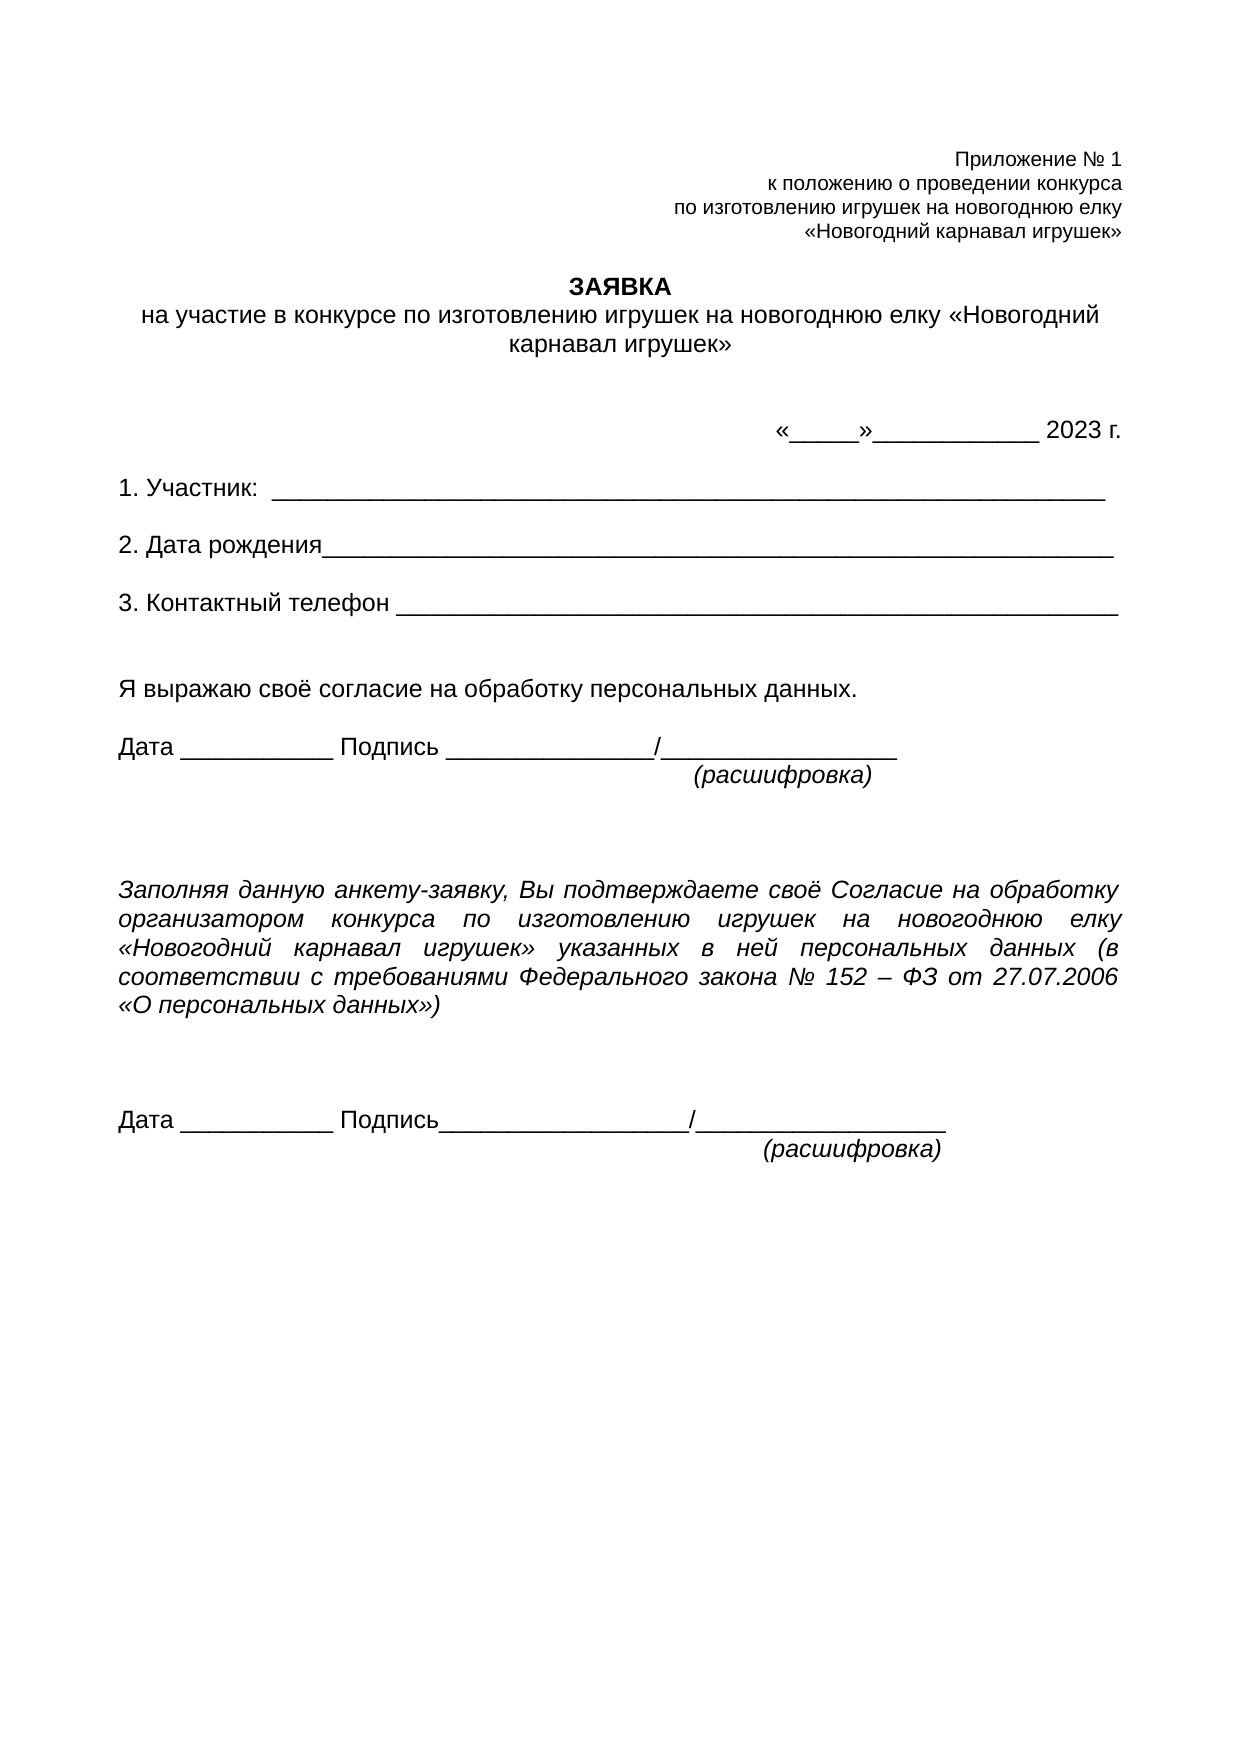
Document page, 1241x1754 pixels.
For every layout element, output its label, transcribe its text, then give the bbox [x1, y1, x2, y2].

text на участие в конкурсе по изготовлению игрушек на новогоднюю елку «Новогодний карнавал игрушек» [118, 300, 1122, 358]
text «_____»____________ 2023 г. [118, 386, 1122, 444]
text 3. Контактный телефон ____________________________________________________ [118, 588, 1122, 616]
text по изготовлению игрушек на новогоднюю елку [118, 195, 1122, 219]
text (расшифровка) [118, 760, 1122, 789]
text ЗАЯВКА [118, 271, 1122, 300]
text 1. Участник: ____________________________________________________________ [118, 473, 1122, 501]
text (расшифровка) [118, 1134, 1122, 1163]
text Заполняя данную анкету-заявку, Вы подтверждаете своё Согласие на обработку организатором конкурса по изготовлению игрушек на новогоднюю елку «Новогодний карнавал игрушек» указанных в ней персональных данных (в соответствии с требованиями Федерального закона № 152 – ФЗ от 27.07.2006 «О персональных данных») [118, 875, 1122, 1019]
text 2. Дата рождения_________________________________________________________ [118, 530, 1122, 559]
text к положению о проведении конкурса [118, 171, 1122, 195]
text Приложение № 1 [118, 147, 1122, 171]
text «Новогодний карнавал игрушек» [118, 219, 1122, 243]
text Я выражаю своё согласие на обработку персональных данных. [118, 674, 1122, 703]
text Дата ___________ Подпись _______________/_________________ [118, 731, 1122, 760]
text Дата ___________ Подпись__________________/__________________ [118, 1105, 1122, 1134]
